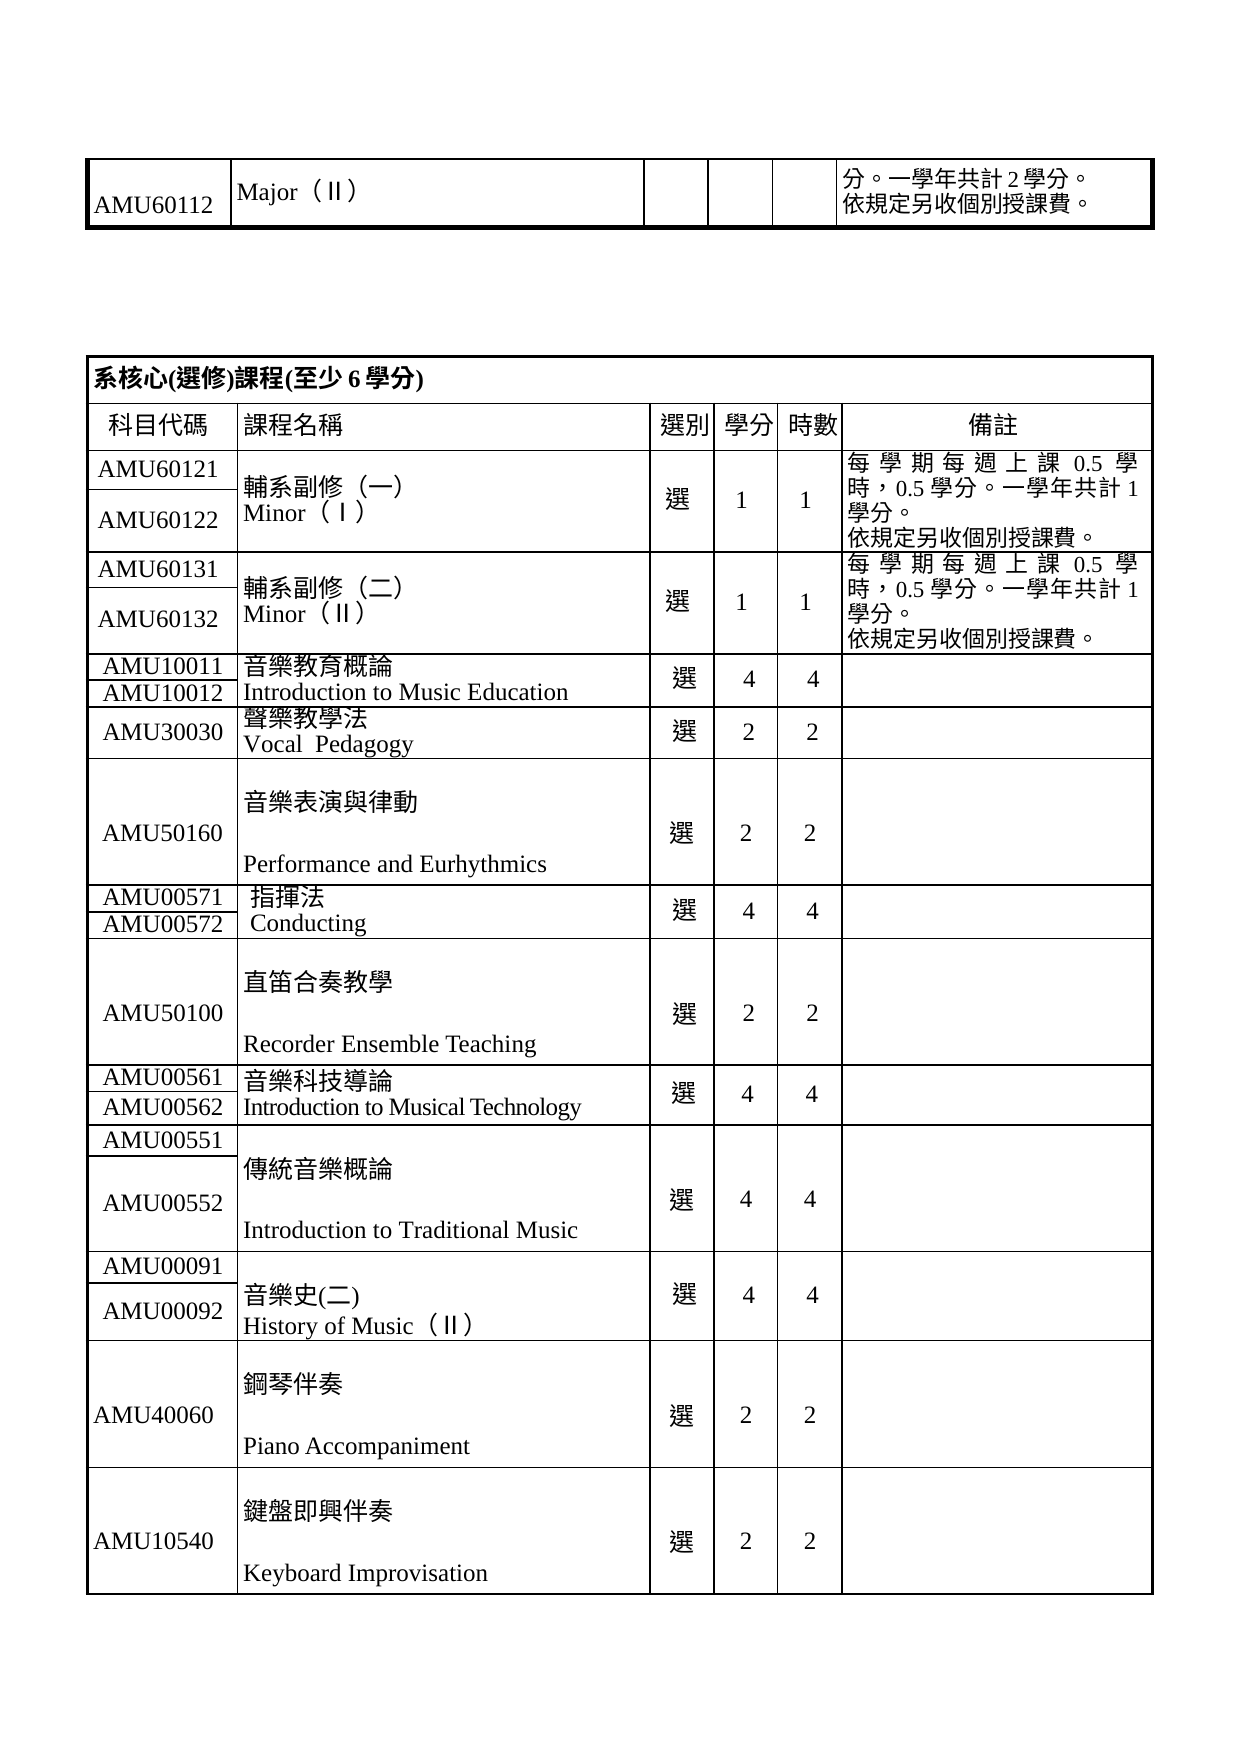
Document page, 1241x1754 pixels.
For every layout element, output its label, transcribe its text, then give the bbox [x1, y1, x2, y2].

table_cell [843, 655, 1151, 706]
table_cell 2 [715, 708, 777, 757]
table_cell 4 [778, 655, 841, 706]
table_cell 音樂表演與律動 Performance and Eurhythmics [238, 759, 649, 884]
table_cell 4 [715, 655, 777, 706]
table_cell 選 [651, 1252, 713, 1340]
table_cell [843, 1468, 1151, 1593]
table_cell AMU60112 [90, 160, 230, 225]
table_cell AMU00091 [89, 1252, 237, 1282]
table_header 系核心(選修)課程(至少6學分) [89, 358, 1151, 402]
table_cell 4 [778, 1252, 841, 1340]
table_cell 4 [715, 1066, 777, 1124]
table_cell 指揮法 Conducting [238, 886, 649, 938]
table_cell [645, 160, 707, 225]
table_cell AMU60122 [89, 490, 237, 551]
table_cell 輔系副修（一） Minor（Ⅰ） [238, 451, 649, 551]
table_cell 備註 [843, 404, 1151, 450]
table_cell 音樂史(二) History of Music（Ⅱ） [238, 1252, 649, 1340]
table_cell 2 [778, 708, 841, 757]
table_cell 1 [715, 451, 777, 551]
table_cell 鍵盤即興伴奏 Keyboard Improvisation [238, 1468, 649, 1593]
table_cell AMU30030 [89, 708, 237, 757]
table_cell 科目代碼 [89, 404, 237, 450]
table_cell 選 [651, 451, 713, 551]
table_cell 學分 [715, 404, 777, 450]
table_cell AMU10012 [89, 681, 237, 706]
table_cell 鋼琴伴奏 Piano Accompaniment [238, 1341, 649, 1466]
table_cell 選 [651, 939, 713, 1064]
table_cell 2 [778, 759, 841, 884]
table_cell [709, 160, 772, 225]
table_cell Major（Ⅱ） [232, 160, 643, 225]
table_cell AMU00571 [89, 886, 237, 911]
table_cell 直笛合奏教學 Recorder Ensemble Teaching [238, 939, 649, 1064]
table_cell [843, 1126, 1151, 1251]
table_cell 2 [778, 939, 841, 1064]
table_cell 每學期每週上課0.5學時，0.5學分。一學年共計1學分。 依規定另收個別授課費。 [843, 553, 1151, 653]
table_cell AMU40060 [89, 1341, 237, 1466]
table_cell 傳統音樂概論 Introduction to Traditional Music [238, 1126, 649, 1251]
table_cell 4 [715, 1252, 777, 1340]
table_cell 2 [715, 759, 777, 884]
table_cell 4 [778, 1066, 841, 1124]
table_cell [843, 759, 1151, 884]
table_cell [843, 939, 1151, 1064]
table_cell 課程名稱 [238, 404, 649, 450]
table_cell 1 [778, 553, 841, 653]
table_cell AMU50100 [89, 939, 237, 1064]
table_cell [843, 1252, 1151, 1340]
table_cell 2 [715, 939, 777, 1064]
table_cell AMU00551 [89, 1126, 237, 1155]
table_cell 2 [778, 1468, 841, 1593]
table_cell AMU60131 [89, 553, 237, 586]
table_cell AMU00561 [89, 1066, 237, 1091]
table_cell 4 [778, 886, 841, 938]
table_cell [843, 1341, 1151, 1466]
table_cell [843, 708, 1151, 757]
table_cell 選別 [651, 404, 713, 450]
table_cell AMU10011 [89, 655, 237, 679]
table_cell AMU00092 [89, 1284, 237, 1340]
table_cell 每學期每週上課0.5學時，0.5學分。一學年共計1學分。 依規定另收個別授課費。 [843, 451, 1151, 551]
table_cell 音樂科技導論 Introduction to Musical Technology [238, 1066, 649, 1124]
table_cell AMU10540 [89, 1468, 237, 1593]
table_cell 1 [778, 451, 841, 551]
table_cell AMU00562 [89, 1092, 237, 1124]
table_cell 選 [651, 708, 713, 757]
table_cell 4 [715, 886, 777, 938]
table_cell 選 [651, 759, 713, 884]
table_cell [773, 160, 836, 225]
table_cell 時數 [778, 404, 841, 450]
table_cell 選 [651, 1066, 713, 1124]
table_cell 選 [651, 1468, 713, 1593]
table_cell AMU50160 [89, 759, 237, 884]
table_cell 聲樂教學法 Vocal Pedagogy [238, 708, 649, 757]
table_cell 音樂教育概論 Introduction to Music Education [238, 655, 649, 706]
table_cell AMU60132 [89, 588, 237, 653]
table_cell AMU00552 [89, 1157, 237, 1251]
table_cell 選 [651, 553, 713, 653]
table_cell [843, 1066, 1151, 1124]
table_cell [843, 886, 1151, 938]
table_cell 2 [715, 1341, 777, 1466]
table_cell 選 [651, 1341, 713, 1466]
table_cell 4 [778, 1126, 841, 1251]
table_cell 輔系副修（二） Minor（Ⅱ） [238, 553, 649, 653]
table_cell 1 [715, 553, 777, 653]
table_cell 選 [651, 655, 713, 706]
table_cell 2 [715, 1468, 777, 1593]
table_cell AMU60121 [89, 451, 237, 489]
table_cell 4 [715, 1126, 777, 1251]
table_cell 選 [651, 1126, 713, 1251]
table_cell 2 [778, 1341, 841, 1466]
table_cell 分。一學年共計2學分。 依規定另收個別授課費。 [837, 160, 1150, 225]
table_cell 選 [651, 886, 713, 938]
table_cell AMU00572 [89, 913, 237, 938]
